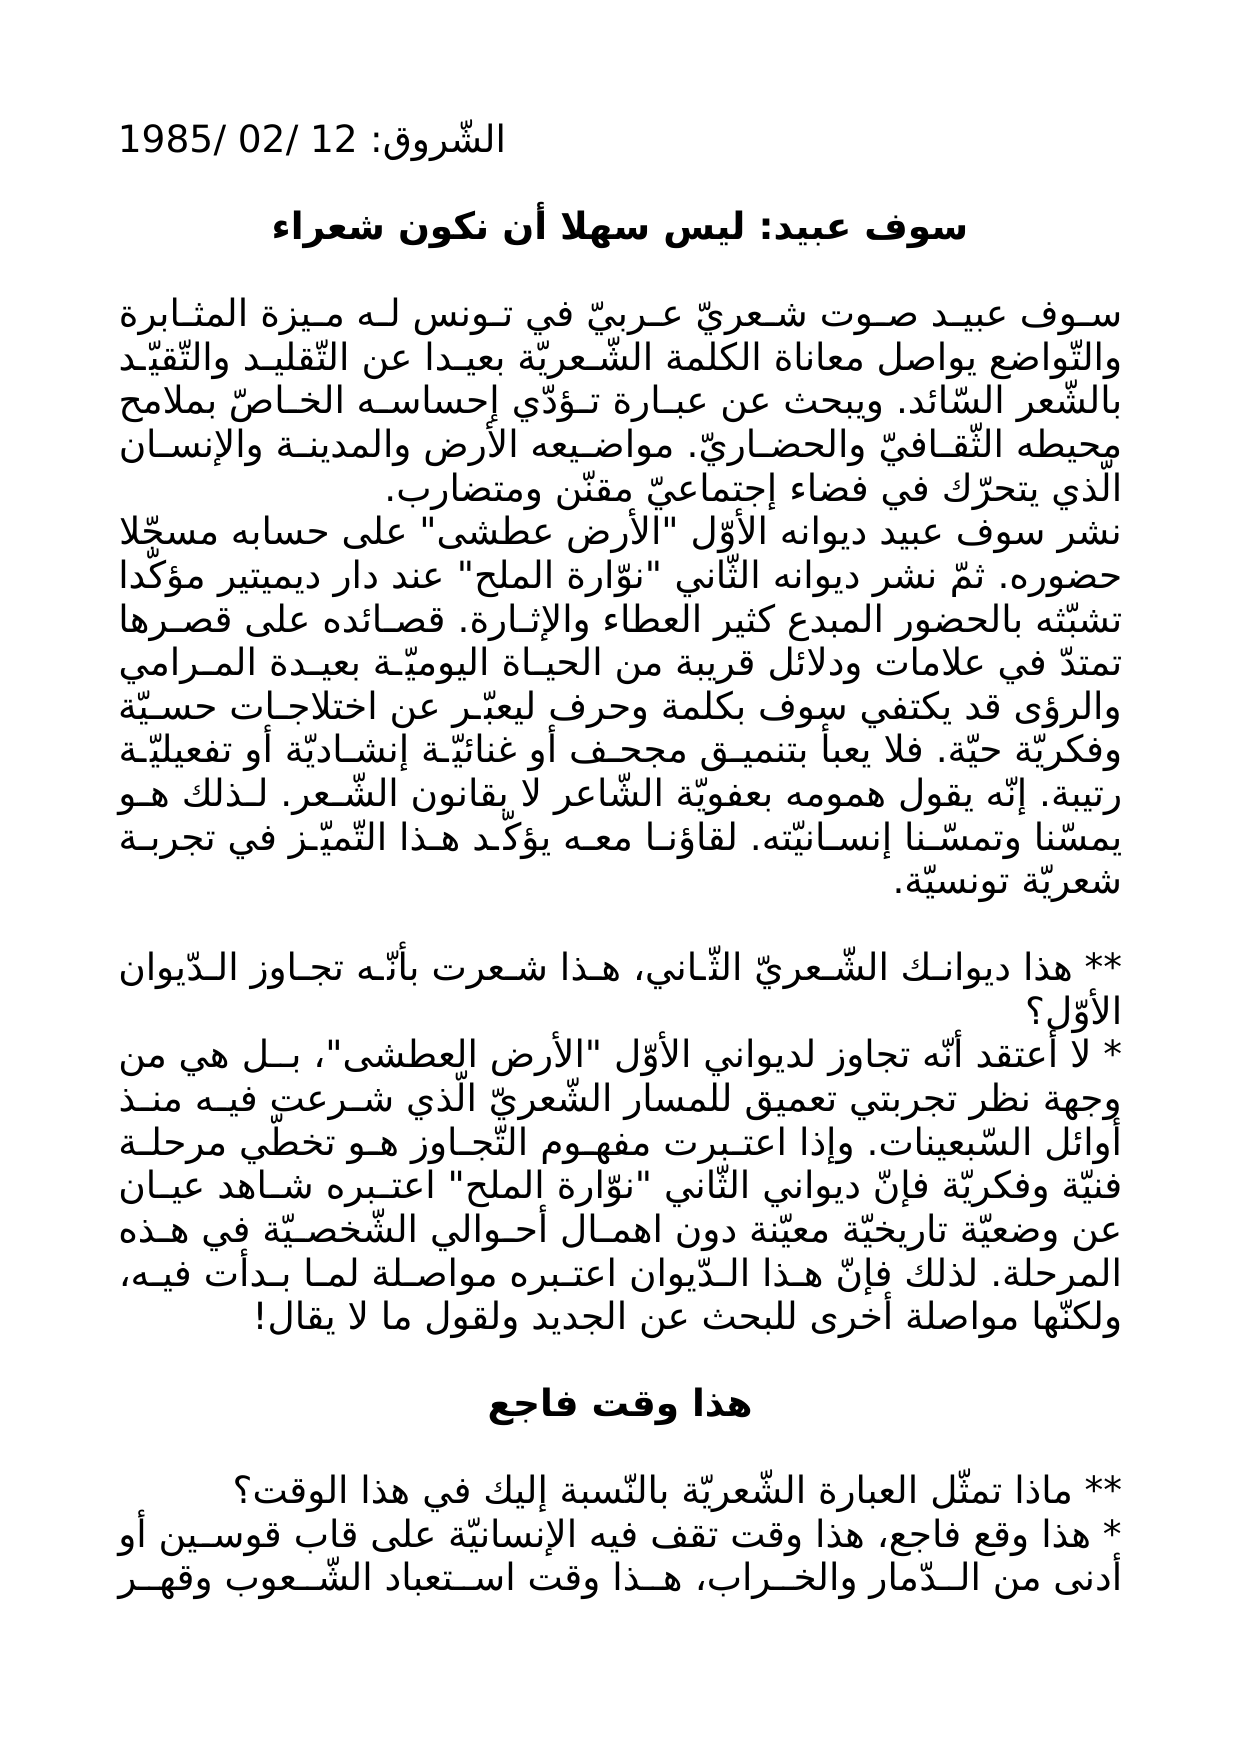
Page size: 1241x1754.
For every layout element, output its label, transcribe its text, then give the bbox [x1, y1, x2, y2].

text هذا وقت فاجع [118, 1382, 1122, 1425]
text ** ماذا تمثّل العبارة الشّعريّة بالنّسبة إليك في هذا الوقت؟ [118, 1468, 1122, 1512]
text الشّروق: 12 /02 /1985 [118, 118, 1122, 162]
text سوف عبيد صوت شعريّ عربيّ في تونس له ميزة المثابرة والتّواضع يواصل معاناة الكلمة الشّعريّة بعيدا عن التّقليد والتّقيّد بالشّعر السّائد. ويبحث عن عبارة تؤدّي إحساسه الخاصّ بملامح محيطه الثّقافيّ والحضاريّ. مواضيعه الأرض والمدينة والإنسان الّذي يتحرّك في فضاء إجتماعيّ مقنّن ومتضارب. [118, 292, 1122, 510]
text ** هذا ديوانك الشّعريّ الثّاني، هذا شعرت بأنّه تجاوز الدّيوان الأوّل؟ [118, 946, 1122, 1033]
text نشر سوف عبيد ديوانه الأوّل "الأرض عطشى" على حسابه مسجّلا حضوره. ثمّ نشر ديوانه الثّاني "نوّارة الملح" عند دار ديميتير مؤكّدا تشبّثه بالحضور المبدع كثير العطاء والإثارة. قصائده على قصرها تمتدّ في علامات ودلائل قريبة من الحياة اليوميّة بعيدة المرامي والرؤى قد يكتفي سوف بكلمة وحرف ليعبّر عن اختلاجات حسيّة وفكريّة حيّة. فلا يعبأ بتنميق مجحف أو غنائيّة إنشاديّة أو تفعيليّة رتيبة. إنّه يقول همومه بعفويّة الشّاعر لا بقانون الشّعر. لذلك هو يمسّنا وتمسّنا إنسانيّته. لقاؤنا معه يؤكّد هذا التّميّز في تجربة شعريّة تونسيّة. [118, 510, 1122, 903]
text * هذا وقع فاجع، هذا وقت تقف فيه الإنسانيّة على قاب قوسين أو أدنى من الدّمار والخراب، هذا وقت استعباد الشّعوب وقهر طموحاتها في الحريّة. وليس الشّعب الفلسطيني إلاّ مثالا لمظلمة هذا العصر، لذلك فالعبارة الشّعريّة هي بطريقة أو بأخرى. وهي طموح إلى إيصال النبض الإنساني الأصيل إلى الإنسان لعلّ الإنسانيّة تقلع عن الجبروت والطّغيان وتعود إلى دفء المحبّة، فالشّعر شأنه شأن كلّ الفنون التّي تنطلق من الإنسان لتعود إليه، ولكن العبارة الشّعريّة في الحضارة العربيّة لها مدلولها الأعمق بحكم سلطان الكلمة في الذّات العربيّة، لذلك تمثّل العبارة الشّعريّة في هذا العصر وبالنّسبة إلى الوطن العربي الموثق المعبّر عن معاناة هذا الجيل الجديد بل تمثّل نظرة هذا الجيل إلى الماضي والحاضر وكذلك ترنو إلى المستقبل. [118, 1512, 1122, 1599]
text سوف عبيد: ليس سهلا أن نكون شعراء [118, 205, 1122, 248]
text * لا أعتقد أنّه تجاوز لديواني الأوّل "الأرض العطشى"، بل هي من وجهة نظر تجربتي تعميق للمسار الشّعريّ الّذي شرعت فيه منذ أوائل السّبعينات. وإذا اعتبرت مفهوم التّجاوز هو تخطّي مرحلة فنيّة وفكريّة فإنّ ديواني الثّاني "نوّارة الملح" اعتبره شاهد عيان عن وضعيّة تاريخيّة معيّنة دون اهمال أحوالي الشّخصيّة في هذه المرحلة. لذلك فإنّ هذا الدّيوان اعتبره مواصلة لما بدأت فيه، ولكنّها مواصلة أخرى للبحث عن الجديد ولقول ما لا يقال! [118, 1033, 1122, 1339]
